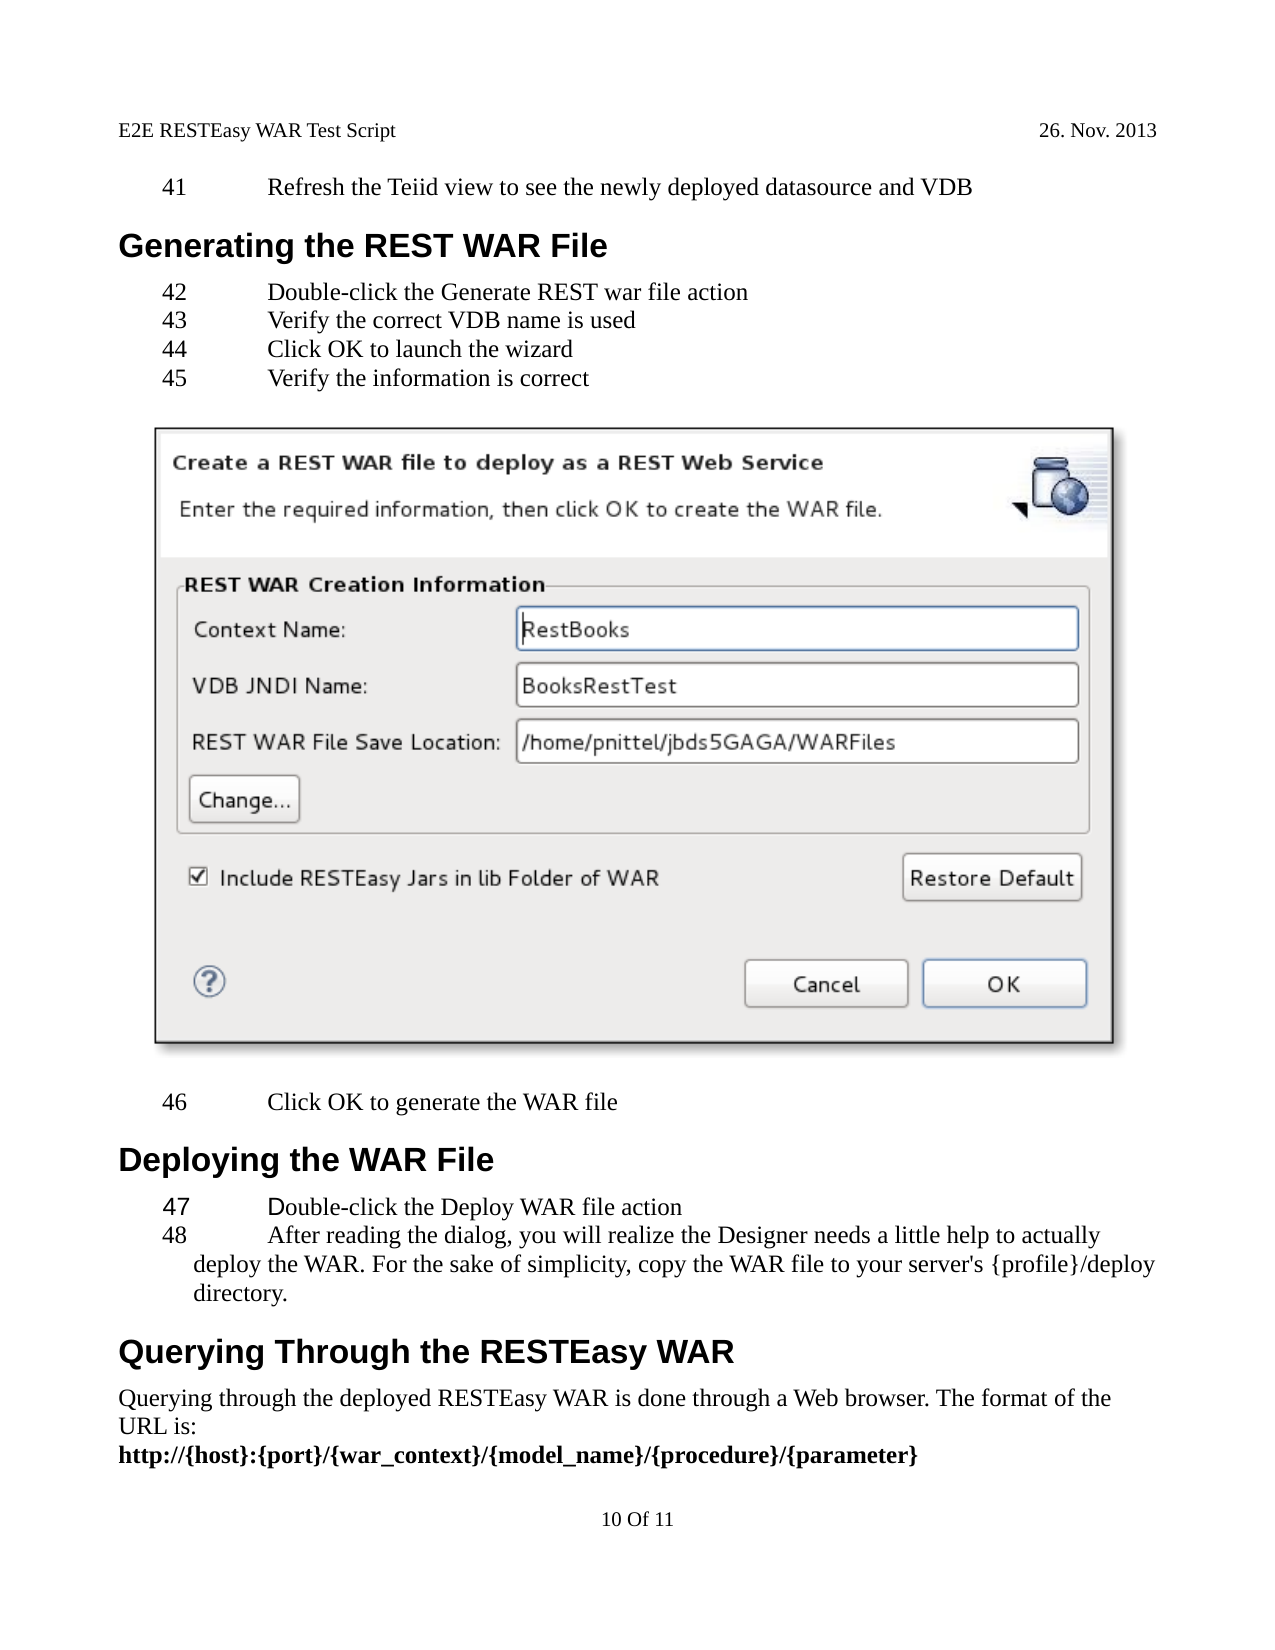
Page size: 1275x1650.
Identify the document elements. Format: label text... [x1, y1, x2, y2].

list Click OK to generate the WAR file [156, 1087, 1157, 1115]
list Double-click the Deploy WAR file action [156, 1191, 1157, 1220]
subtitle Querying Through the RESTEasy WAR [118, 1332, 1157, 1370]
list Verify the information is correct [156, 363, 1157, 392]
text http://{host}:{port}/{war_context}/{model_name}/{procedure}/{parameter} [118, 1440, 1157, 1469]
text Querying through the deployed RESTEasy WAR is done through a Web browser. The format of the URL is: [118, 1383, 1157, 1440]
list After reading the dialog, you will realize the Designer needs a little help to actually deploy the WAR. For the sake of simplicity, copy the WAR file to your server's {profile}/deploy directory. [156, 1220, 1157, 1307]
picture [147, 420, 1128, 1058]
list Double-click the Generate REST war file action [156, 277, 1157, 305]
subtitle Deploying the WAR File [118, 1140, 1157, 1179]
list Refresh the Teiid view to see the newly deployed datasource and VDB [156, 172, 1157, 200]
list Click OK to launch the wizard [156, 334, 1157, 363]
list Verify the correct VDB name is used [156, 305, 1157, 334]
subtitle Generating the REST WAR File [118, 225, 1157, 264]
